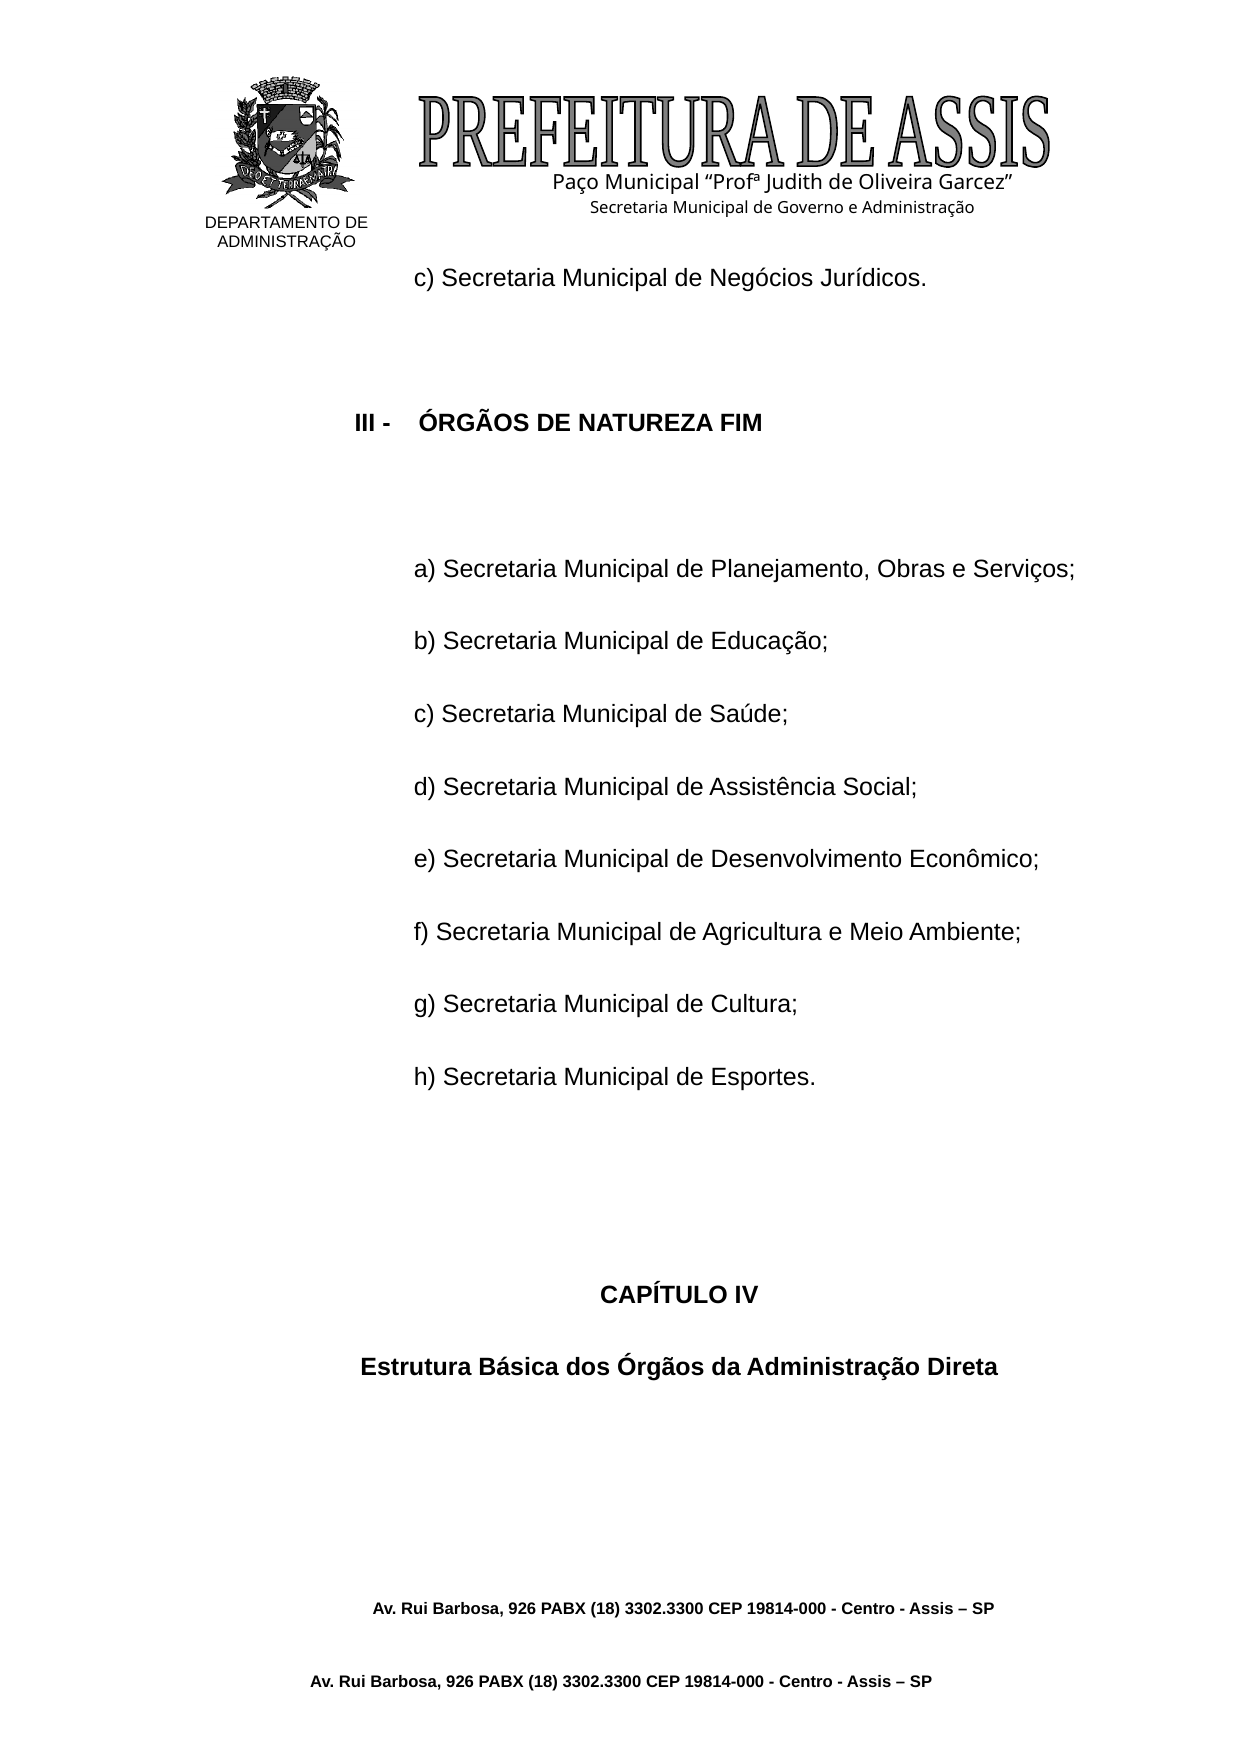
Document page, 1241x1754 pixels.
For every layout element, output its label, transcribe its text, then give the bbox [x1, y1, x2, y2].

text e) Secretaria Municipal de Desenvolvimento Econômico; [236, 844, 1122, 873]
text a) Secretaria Municipal de Planejamento, Obras e Serviços; [236, 554, 1122, 582]
text Estrutura Básica dos Órgãos da Administração Direta [236, 1352, 1122, 1381]
text g) Secretaria Municipal de Cultura; [236, 989, 1122, 1018]
text c) Secretaria Municipal de Negócios Jurídicos. [236, 263, 1122, 292]
text c) Secretaria Municipal de Saúde; [236, 699, 1122, 728]
text d) Secretaria Municipal de Assistência Social; [236, 771, 1122, 800]
text III - ÓRGÃOS DE NATUREZA FIM [236, 408, 1122, 437]
text CAPÍTULO IV [236, 1280, 1122, 1308]
text h) Secretaria Municipal de Esportes. [236, 1062, 1122, 1091]
text b) Secretaria Municipal de Educação; [236, 626, 1122, 655]
text f) Secretaria Municipal de Agricultura e Meio Ambiente; [236, 917, 1122, 945]
